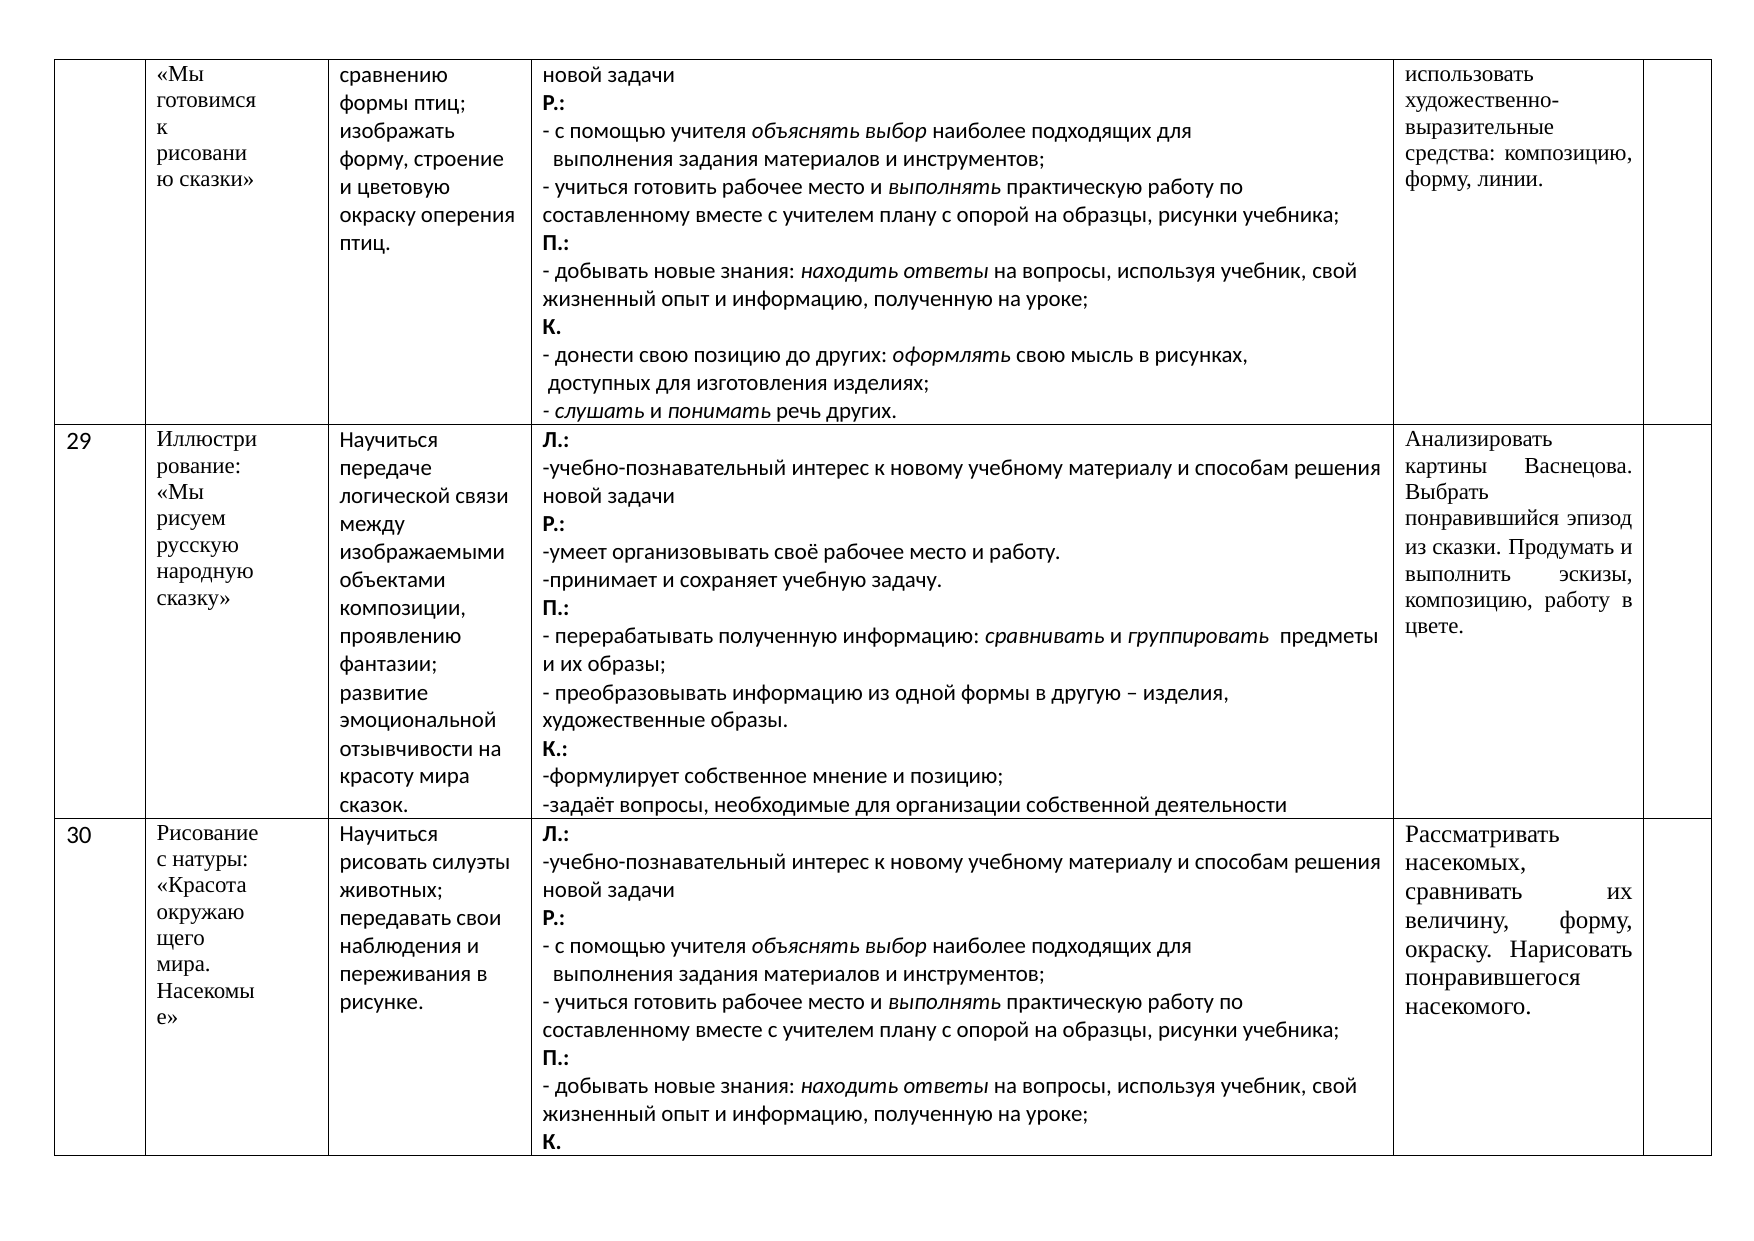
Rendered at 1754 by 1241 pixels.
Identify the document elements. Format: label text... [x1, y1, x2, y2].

table_cell Л.: -учебно-познавательный интерес к новому учебному материалу и способам решения новой задачи Р.: - с помощью учителя объяснять выбор наиболее подходящих для выполнения задания материалов и инструментов; - учиться готовить рабочее место и выполнять практическую работу по составленному вместе с учителем плану с опорой на образцы, рисунки учебника; П.: - добывать новые знания: находить ответы на вопросы, используя учебник, свой жизненный опыт и информацию, полученную на уроке; К. [532, 819, 1393, 1155]
table_cell [1644, 819, 1711, 1155]
table_cell сравнению формы птиц; изображать форму, строение и цветовую окраску оперения птиц. [329, 60, 531, 424]
table_cell [55, 60, 145, 424]
table_cell 29 [55, 425, 145, 818]
table_cell использовать художественно-выразительные средства: композицию, форму, линии. [1394, 60, 1643, 424]
table_cell Научиться рисовать силуэты животных; передавать свои наблюдения и переживания в рисунке. [329, 819, 531, 1155]
table_cell Иллюстрирование: «Мы рисуем русскую народную сказку» [146, 425, 328, 818]
table_cell новой задачи Р.: - с помощью учителя объяснять выбор наиболее подходящих для выполнения задания материалов и инструментов; - учиться готовить рабочее место и выполнять практическую работу по составленному вместе с учителем плану с опорой на образцы, рисунки учебника; П.: - добывать новые знания: находить ответы на вопросы, используя учебник, свой жизненный опыт и информацию, полученную на уроке; К. - донести свою позицию до других: оформлять свою мысль в рисунках, доступных для изготовления изделиях; - слушать и понимать речь других. [532, 60, 1393, 424]
table_cell 30 [55, 819, 145, 1155]
table_cell Рисование с натуры: «Красота окружающего мира. Насекомые» [146, 819, 328, 1155]
table_cell «Мы готовимся к рисованию сказки» [146, 60, 328, 424]
table_cell Научиться передаче логической связи между изображаемыми объектами композиции, проявлению фантазии; развитие эмоциональной отзывчивости на красоту мира сказок. [329, 425, 531, 818]
table_cell Л.: -учебно-познавательный интерес к новому учебному материалу и способам решения новой задачи Р.: -умеет организовывать своё рабочее место и работу. -принимает и сохраняет учебную задачу. П.: - перерабатывать полученную информацию: сравнивать и группировать предметы и их образы; - преобразовывать информацию из одной формы в другую – изделия, художественные образы. К.: -формулирует собственное мнение и позицию; -задаёт вопросы, необходимые для организации собственной деятельности [532, 425, 1393, 818]
table_cell Анализировать картины Васнецова. Выбрать понравившийся эпизод из сказки. Продумать и выполнить эскизы, композицию, работу в цвете. [1394, 425, 1643, 818]
table_cell Рассматривать насекомых, сравнивать их величину, форму, окраску. Нарисовать понравившегося насекомого. [1394, 819, 1643, 1155]
table_cell [1644, 60, 1711, 424]
table_cell [1644, 425, 1711, 818]
